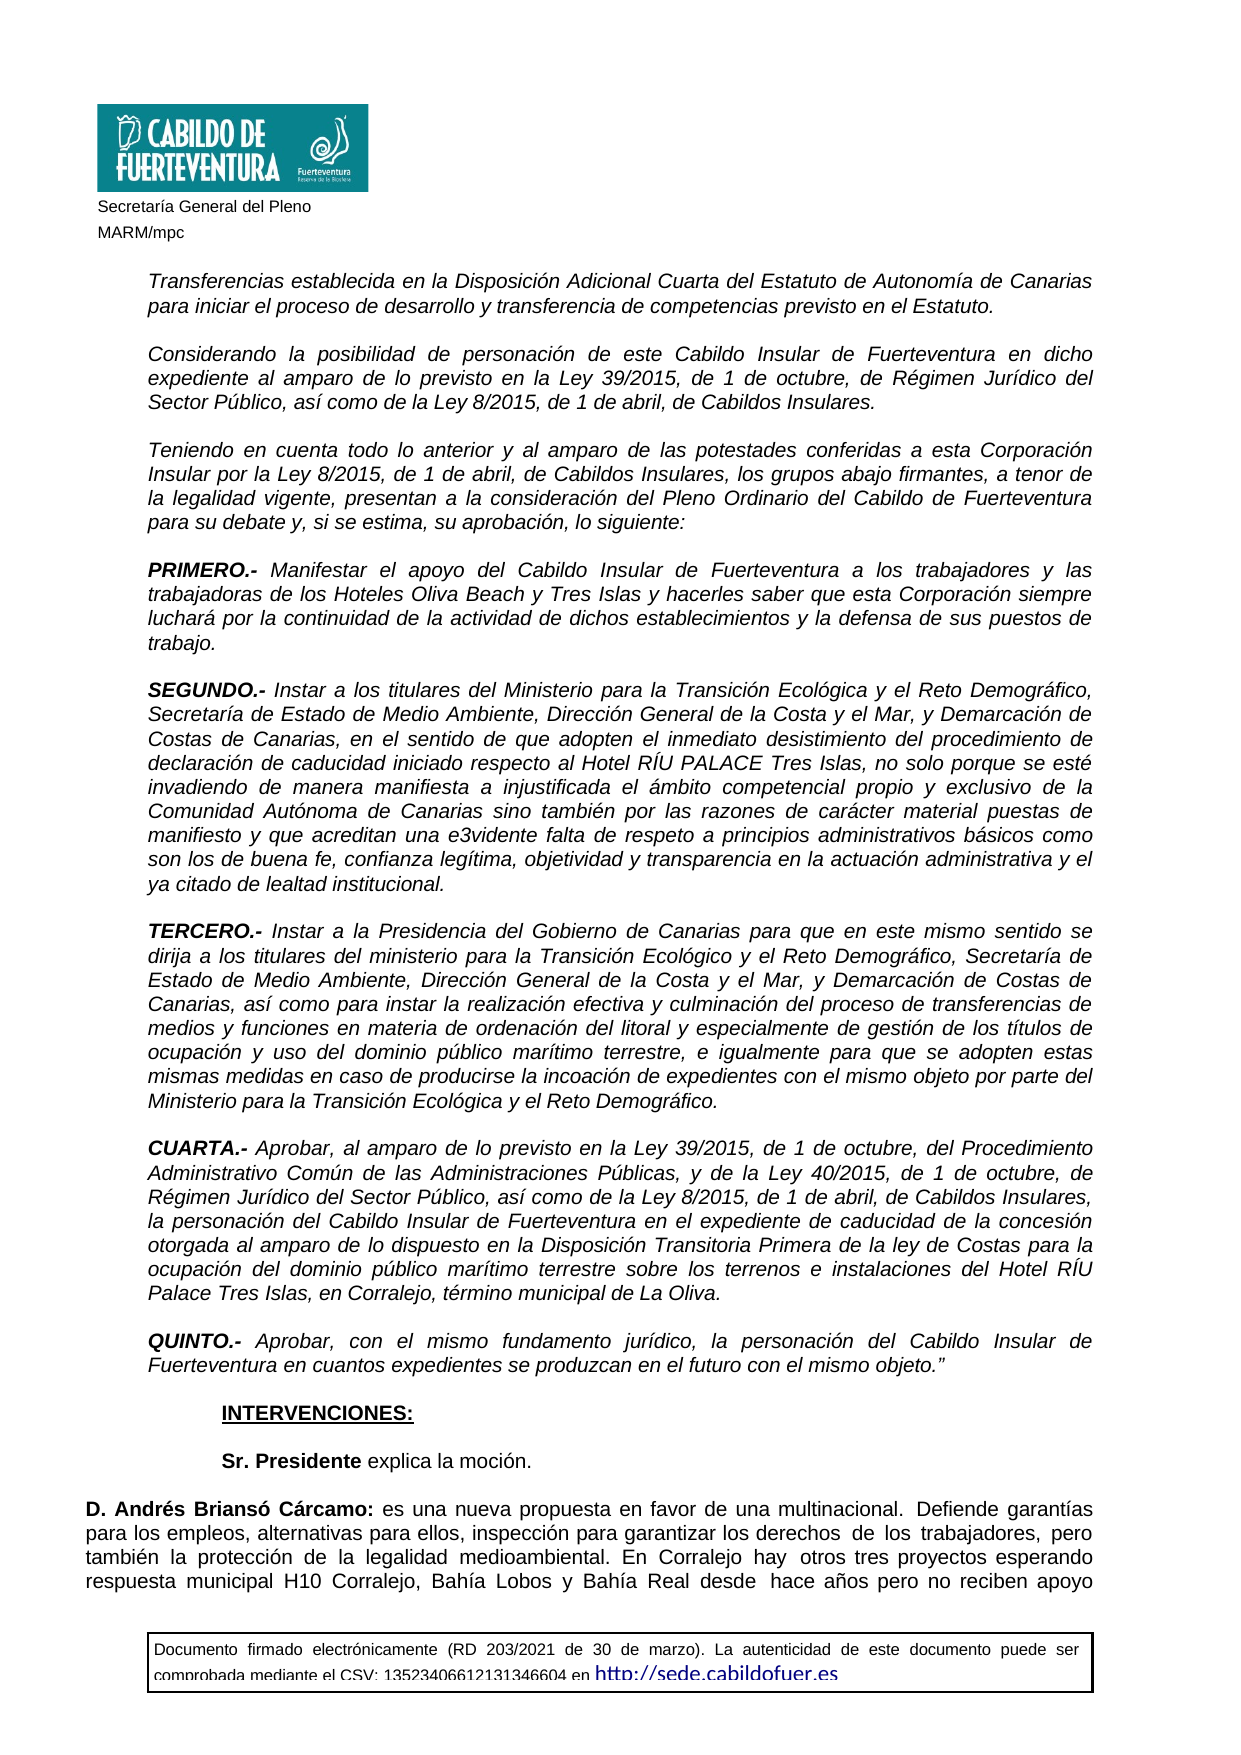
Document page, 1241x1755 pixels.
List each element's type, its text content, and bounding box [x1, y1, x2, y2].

text Sr. Presidente explica la moción. [221, 1449, 1107, 1473]
text Transferencias establecida en la Disposición Adicional Cuarta del Estatuto de Autonomía de Canarias para iniciar el proceso de desarrollo y transferencia de competencias previsto en el Estatuto. [148, 269, 1093, 317]
text D. Andrés Briansó Cárcamo: es una nueva propuesta en favor de una multinacional. Defiende garantías para los empleos, alternativas para ellos, inspección para garantizar los derechos de los trabajadores, pero también la protección de la legalidad medioambiental. En Corralejo hay otros tres proyectos esperando respuesta municipal H10 Corralejo, Bahía Lobos y Bahía Real desde hace años pero no reciben apoyo [85, 1497, 1093, 1593]
text QUINTO.- Aprobar, con el mismo fundamento jurídico, la personación del Cabildo Insular de Fuerteventura en cuantos expedientes se produzcan en el futuro con el mismo objeto.” [148, 1329, 1093, 1377]
text PRIMERO.- Manifestar el apoyo del Cabildo Insular de Fuerteventura a los trabajadores y las trabajadoras de los Hoteles Oliva Beach y Tres Islas y hacerles saber que esta Corporación siempre luchará por la continuidad de la actividad de dichos establecimientos y la defensa de sus puestos de trabajo. [148, 558, 1093, 654]
text TERCERO.- Instar a la Presidencia del Gobierno de Canarias para que en este mismo sentido se dirija a los titulares del ministerio para la Transición Ecológico y el Reto Demográfico, Secretaría de Estado de Medio Ambiente, Dirección General de la Costa y el Mar, y Demarcación de Costas de Canarias, así como para instar la realización efectiva y culminación del proceso de transferencias de medios y funciones en materia de ordenación del litoral y especialmente de gestión de los títulos de ocupación y uso del dominio público marítimo terrestre, e igualmente para que se adopten estas mismas medidas en caso de producirse la incoación de expedientes con el mismo objeto por parte del Ministerio para la Transición Ecológica y el Reto Demográfico. [148, 919, 1093, 1112]
text Considerando la posibilidad de personación de este Cabildo Insular de Fuerteventura en dicho expediente al amparo de lo previsto en la Ley 39/2015, de 1 de octubre, de Régimen Jurídico del Sector Público, así como de la Ley 8/2015, de 1 de abril, de Cabildos Insulares. [148, 341, 1093, 414]
text Teniendo en cuenta todo lo anterior y al amparo de las potestades conferidas a esta Corporación Insular por la Ley 8/2015, de 1 de abril, de Cabildos Insulares, los grupos abajo firmantes, a tenor de la legalidad vigente, presentan a la consideración del Pleno Ordinario del Cabildo de Fuerteventura para su debate y, si se estima, su aprobación, lo siguiente: [148, 437, 1093, 534]
text SEGUNDO.- Instar a los titulares del Ministerio para la Transición Ecológica y el Reto Demográfico, Secretaría de Estado de Medio Ambiente, Dirección General de la Costa y el Mar, y Demarcación de Costas de Canarias, en el sentido de que adopten el inmediato desistimiento del procedimiento de declaración de caducidad iniciado respecto al Hotel RÍU PALACE Tres Islas, no solo porque se esté invadiendo de manera manifiesta a injustificada el ámbito competencial propio y exclusivo de la Comunidad Autónoma de Canarias sino también por las razones de carácter material puestas de manifiesto y que acreditan una e3vidente falta de respeto a principios administrativos básicos como son los de buena fe, confianza legítima, objetividad y transparencia en la actuación administrativa y el ya citado de lealtad institucional. [148, 678, 1093, 895]
subtitle INTERVENCIONES: [221, 1401, 1107, 1425]
text CUARTA.- Aprobar, al amparo de lo previsto en la Ley 39/2015, de 1 de octubre, del Procedimiento Administrativo Común de las Administraciones Públicas, y de la Ley 40/2015, de 1 de octubre, de Régimen Jurídico del Sector Público, así como de la Ley 8/2015, de 1 de abril, de Cabildos Insulares, la personación del Cabildo Insular de Fuerteventura en el expediente de caducidad de la concesión otorgada al amparo de lo dispuesto en la Disposición Transitoria Primera de la ley de Costas para la ocupación del dominio público marítimo terrestre sobre los terrenos e instalaciones del Hotel RÍU Palace Tres Islas, en Corralejo, término municipal de La Oliva. [148, 1136, 1093, 1305]
